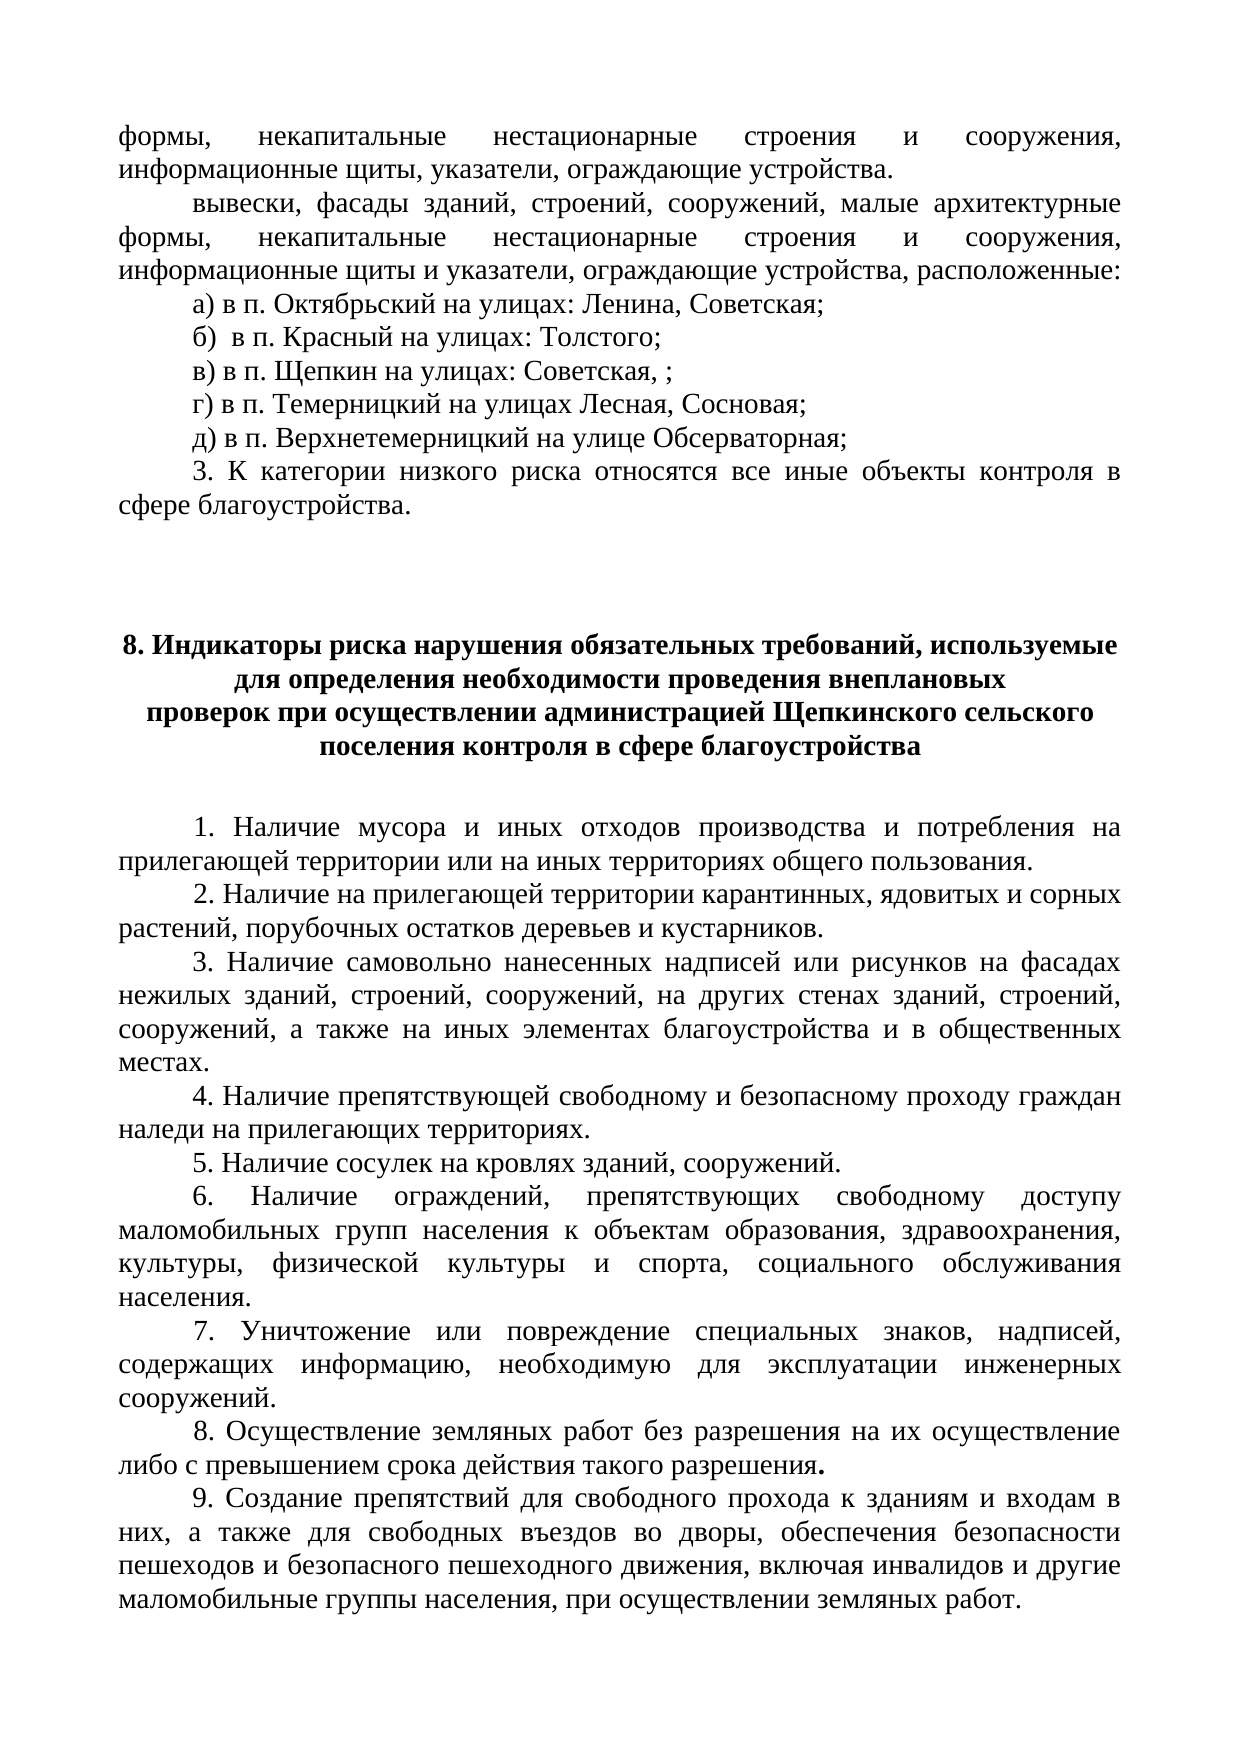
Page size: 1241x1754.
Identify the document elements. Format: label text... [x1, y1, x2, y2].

text д) в п. Верхнетемерницкий на улице Обсерваторная; [118, 420, 1122, 453]
text 4. Наличие препятствующей свободному и безопасному проходу граждан наледи на прилегающих территориях. [118, 1078, 1122, 1145]
text 5. Наличие сосулек на кровлях зданий, сооружений. [118, 1145, 1122, 1178]
text г) в п. Темерницкий на улицах Лесная, Сосновая; [118, 386, 1122, 420]
text 7. Уничтожение или повреждение специальных знаков, надписей, содержащих информацию, необходимую для эксплуатации инженерных сооружений. [118, 1313, 1122, 1413]
text 3. Наличие самовольно нанесенных надписей или рисунков на фасадах нежилых зданий, строений, сооружений, на других стенах зданий, строений, сооружений, а также на иных элементах благоустройства и в общественных местах. [118, 944, 1122, 1078]
text формы, некапитальные нестационарные строения и сооружения, информационные щиты, указатели, ограждающие устройства. [118, 118, 1122, 185]
text а) в п. Октябрьский на улицах: Ленина, Советская; [118, 286, 1122, 319]
text 9. Создание препятствий для свободного прохода к зданиям и входам в них, а также для свободных въездов во дворы, обеспечения безопасности пешеходов и безопасного пешеходного движения, включая инвалидов и другие маломобильные группы населения, при осуществлении земляных работ. [118, 1480, 1122, 1614]
text проверок при осуществлении администрацией Щепкинского сельского поселения контроля в сфере благоустройства [118, 694, 1122, 761]
text вывески, фасады зданий, строений, сооружений, малые архитектурные формы, некапитальные нестационарные строения и сооружения, информационные щиты и указатели, ограждающие устройства, расположенные: [118, 185, 1122, 286]
text 8. Индикаторы риска нарушения обязательных требований, используемые для определения необходимости проведения внеплановых [118, 627, 1122, 694]
text 8. Осуществление земляных работ без разрешения на их осуществление либо с превышением срока действия такого разрешения. [118, 1413, 1122, 1480]
text 1. Наличие мусора и иных отходов производства и потребления на прилегающей территории или на иных территориях общего пользования. [118, 809, 1122, 877]
text в) в п. Щепкин на улицах: Советская, ; [118, 353, 1122, 386]
text 6. Наличие ограждений, препятствующих свободному доступу маломобильных групп населения к объектам образования, здравоохранения, культуры, физической культуры и спорта, социального обслуживания населения. [118, 1178, 1122, 1313]
text 3. К категории низкого риска относятся все иные объекты контроля в сфере благоустройства. [118, 453, 1122, 521]
text 2. Наличие на прилегающей территории карантинных, ядовитых и сорных растений, порубочных остатков деревьев и кустарников. [118, 877, 1122, 944]
text б) в п. Красный на улицах: Толстого; [118, 319, 1122, 353]
